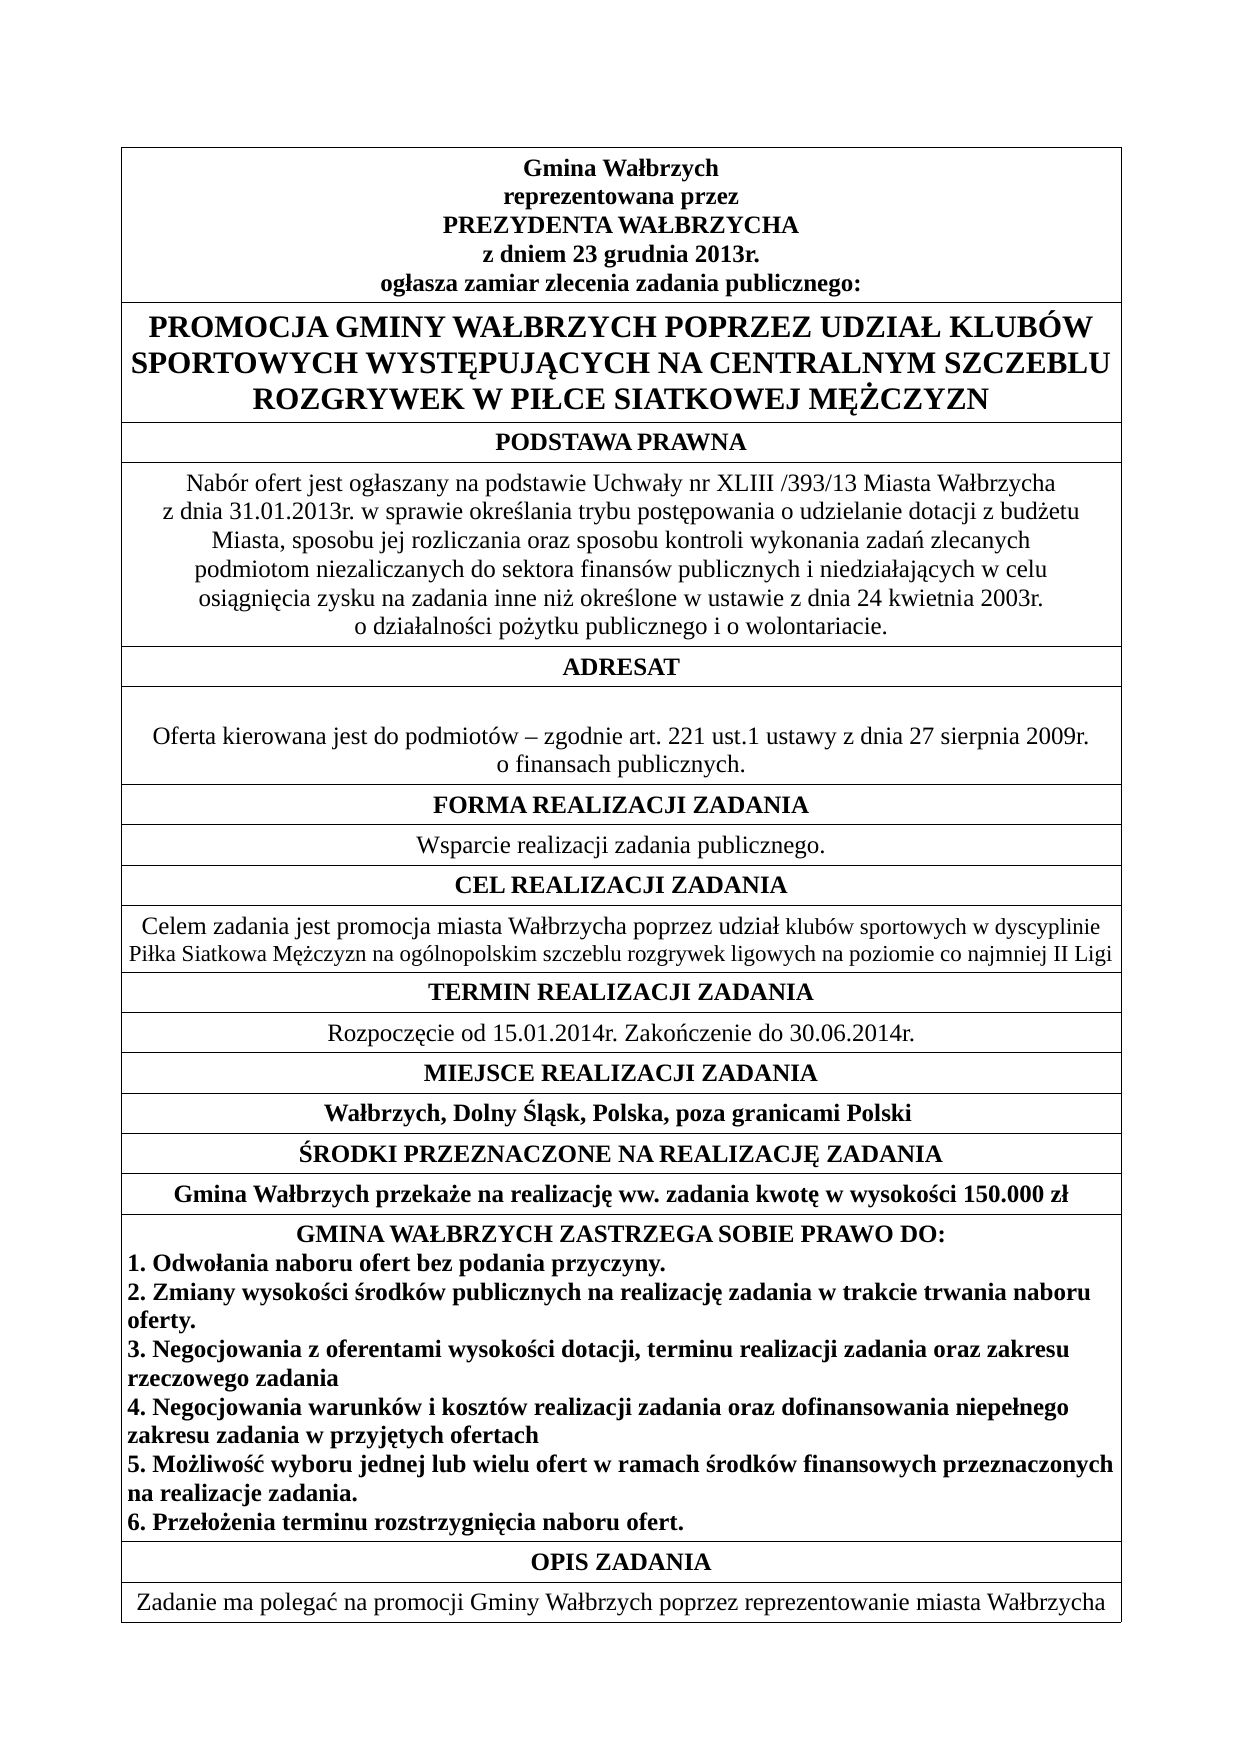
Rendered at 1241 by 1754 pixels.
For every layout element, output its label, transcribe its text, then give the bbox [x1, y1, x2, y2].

table_cell GMINA WAŁBRZYCH ZASTRZEGA SOBIE PRAWO DO: 1. Odwołania naboru ofert bez podania przyczyny. 2. Zmiany wysokości środków publicznych na realizację zadania w trakcie trwania naboru oferty. 3. Negocjowania z oferentami wysokości dotacji, terminu realizacji zadania oraz zakresu rzeczowego zadania 4. Negocjowania warunków i kosztów realizacji zadania oraz dofinansowania niepełnego zakresu zadania w przyjętych ofertach 5. Możliwość wyboru jednej lub wielu ofert w ramach środków finansowych przeznaczonych na realizacje zadania. 6. Przełożenia terminu rozstrzygnięcia naboru ofert. [122, 1215, 1121, 1541]
table_cell Gmina Wałbrzych przekaże na realizację ww. zadania kwotę w wysokości 150.000 zł [122, 1174, 1121, 1213]
table_cell ŚRODKI PRZEZNACZONE NA REALIZACJĘ ZADANIA [122, 1134, 1121, 1173]
table_cell PROMOCJA GMINY WAŁBRZYCH POPRZEZ UDZIAŁ KLUBÓW SPORTOWYCH WYSTĘPUJĄCYCH NA CENTRALNYM SZCZEBLU ROZGRYWEK W PIŁCE SIATKOWEJ MĘŻCZYZN [122, 303, 1121, 422]
table_cell Oferta kierowana jest do podmiotów – zgodnie art. 221 ust.1 ustawy z dnia 27 sierpnia 2009r. o finansach publicznych. [122, 687, 1121, 784]
table_cell MIEJSCE REALIZACJI ZADANIA [122, 1053, 1121, 1093]
table_cell FORMA REALIZACJI ZADANIA [122, 785, 1121, 824]
table_cell Wsparcie realizacji zadania publicznego. [122, 825, 1121, 865]
table_cell OPIS ZADANIA [122, 1542, 1121, 1582]
table_cell Rozpoczęcie od 15.01.2014r. Zakończenie do 30.06.2014r. [122, 1013, 1121, 1052]
table_cell TERMIN REALIZACJI ZADANIA [122, 973, 1121, 1012]
table_cell Celem zadania jest promocja miasta Wałbrzycha poprzez udział klubów sportowych w dyscyplinie Piłka Siatkowa Mężczyzn na ogólnopolskim szczeblu rozgrywek ligowych na poziomie co najmniej II Ligi [122, 906, 1121, 972]
table_cell Nabór ofert jest ogłaszany na podstawie Uchwały nr XLIII /393/13 Miasta Wałbrzycha z dnia 31.01.2013r. w sprawie określania trybu postępowania o udzielanie dotacji z budżetu Miasta, sposobu jej rozliczania oraz sposobu kontroli wykonania zadań zlecanych podmiotom niezaliczanych do sektora finansów publicznych i niedziałających w celu osiągnięcia zysku na zadania inne niż określone w ustawie z dnia 24 kwietnia 2003r. o działalności pożytku publicznego i o wolontariacie. [122, 463, 1121, 646]
table_cell Zadanie ma polegać na promocji Gminy Wałbrzych poprzez reprezentowanie miasta Wałbrzycha [122, 1583, 1121, 1622]
table_cell Wałbrzych, Dolny Śląsk, Polska, poza granicami Polski [122, 1094, 1121, 1133]
table_cell PODSTAWA PRAWNA [122, 423, 1121, 462]
table_cell CEL REALIZACJI ZADANIA [122, 866, 1121, 905]
table_header Gmina Wałbrzych reprezentowana przez PREZYDENTA WAŁBRZYCHA z dniem 23 grudnia 2013r. ogłasza zamiar zlecenia zadania publicznego: [122, 148, 1121, 302]
table_cell ADRESAT [122, 647, 1121, 686]
